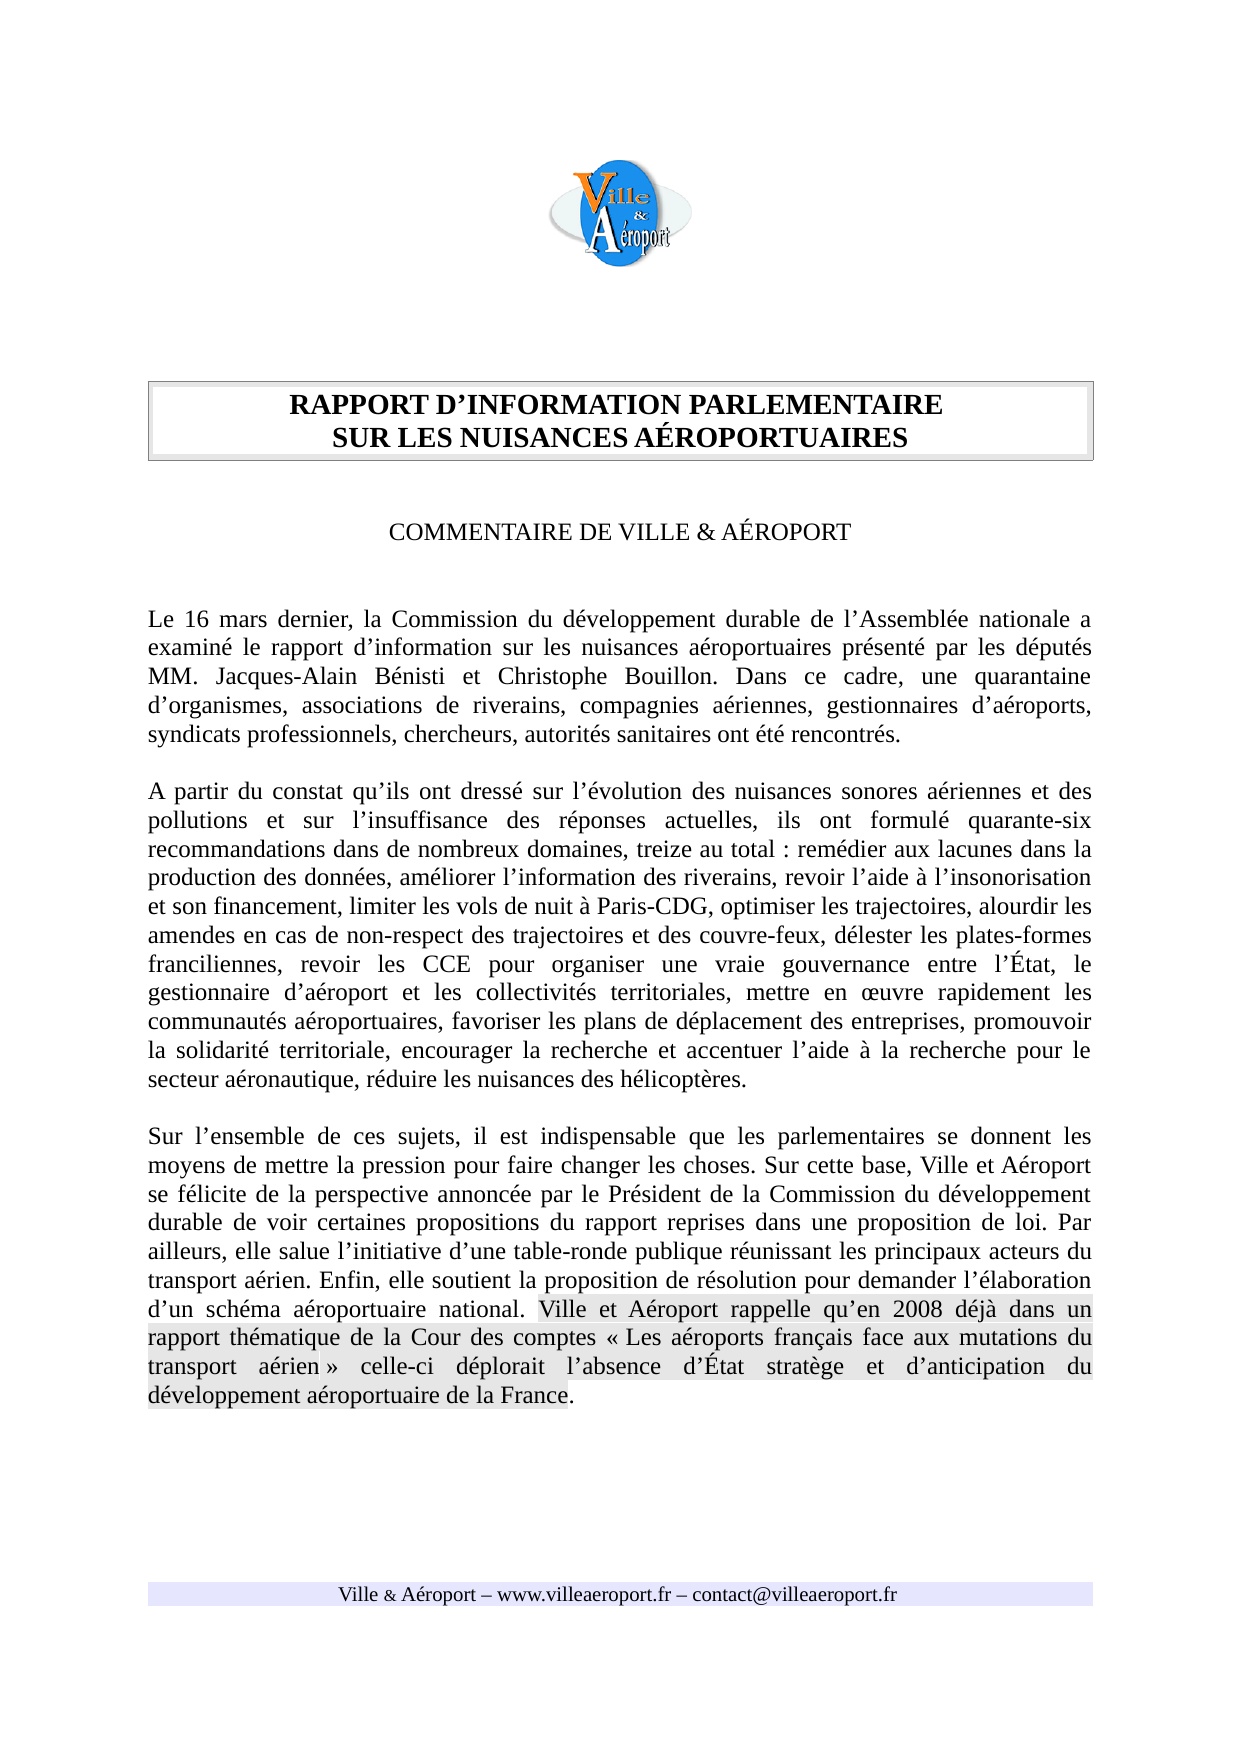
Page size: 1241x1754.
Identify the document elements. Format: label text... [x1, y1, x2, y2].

text Le 16 mars dernier, la Commission du développement durable de l’Assemblée nationale a examiné le rapport d’information sur les nuisances aéroportuaires présenté par les députés MM. Jacques-Alain Bénisti et Christophe Bouillon. Dans ce cadre, une quarantaine d’organismes, associations de riverains, compagnies aériennes, gestionnaires d’aéroports, syndicats professionnels, chercheurs, autorités sanitaires ont été rencontrés. [148, 604, 1093, 747]
text Sur l’ensemble de ces sujets, il est indispensable que les parlementaires se donnent les moyens de mettre la pression pour faire changer les choses. Sur cette base, Ville et Aéroport se félicite de la perspective annoncée par le Président de la Commission du développement durable de voir certaines propositions du rapport reprises dans une proposition de loi. Par ailleurs, elle salue l’initiative d’une table-ronde publique réunissant les principaux acteurs du transport aérien. Enfin, elle soutient la proposition de résolution pour demander l’élaboration d’un schéma aéroportuaire national. Ville et Aéroport rappelle qu’en 2008 déjà dans un rapport thématique de la Cour des comptes « Les aéroports français face aux mutations du transport aérien » celle-ci déplorait l’absence d’État stratège et d’anticipation du développement aéroportuaire de la France. [148, 1121, 1093, 1409]
table_header RAPPORT D’INFORMATION PARLEMENTAIRE SUR LES NUISANCES AÉROPORTUAIRES [149, 382, 1093, 460]
picture [546, 160, 694, 267]
text COMMENTAIRE DE VILLE & AÉROPORT [148, 517, 1093, 546]
text A partir du constat qu’ils ont dressé sur l’évolution des nuisances sonores aériennes et des pollutions et sur l’insuffisance des réponses actuelles, ils ont formulé quarante-six recommandations dans de nombreux domaines, treize au total : remédier aux lacunes dans la production des données, améliorer l’information des riverains, revoir l’aide à l’insonorisation et son financement, limiter les vols de nuit à Paris-CDG, optimiser les trajectoires, alourdir les amendes en cas de non-respect des trajectoires et des couvre-feux, délester les plates-formes franciliennes, revoir les CCE pour organiser une vraie gouvernance entre l’État, le gestionnaire d’aéroport et les collectivités territoriales, mettre en œuvre rapidement les communautés aéroportuaires, favoriser les plans de déplacement des entreprises, promouvoir la solidarité territoriale, encourager la recherche et accentuer l’aide à la recherche pour le secteur aéronautique, réduire les nuisances des hélicoptères. [148, 776, 1093, 1092]
